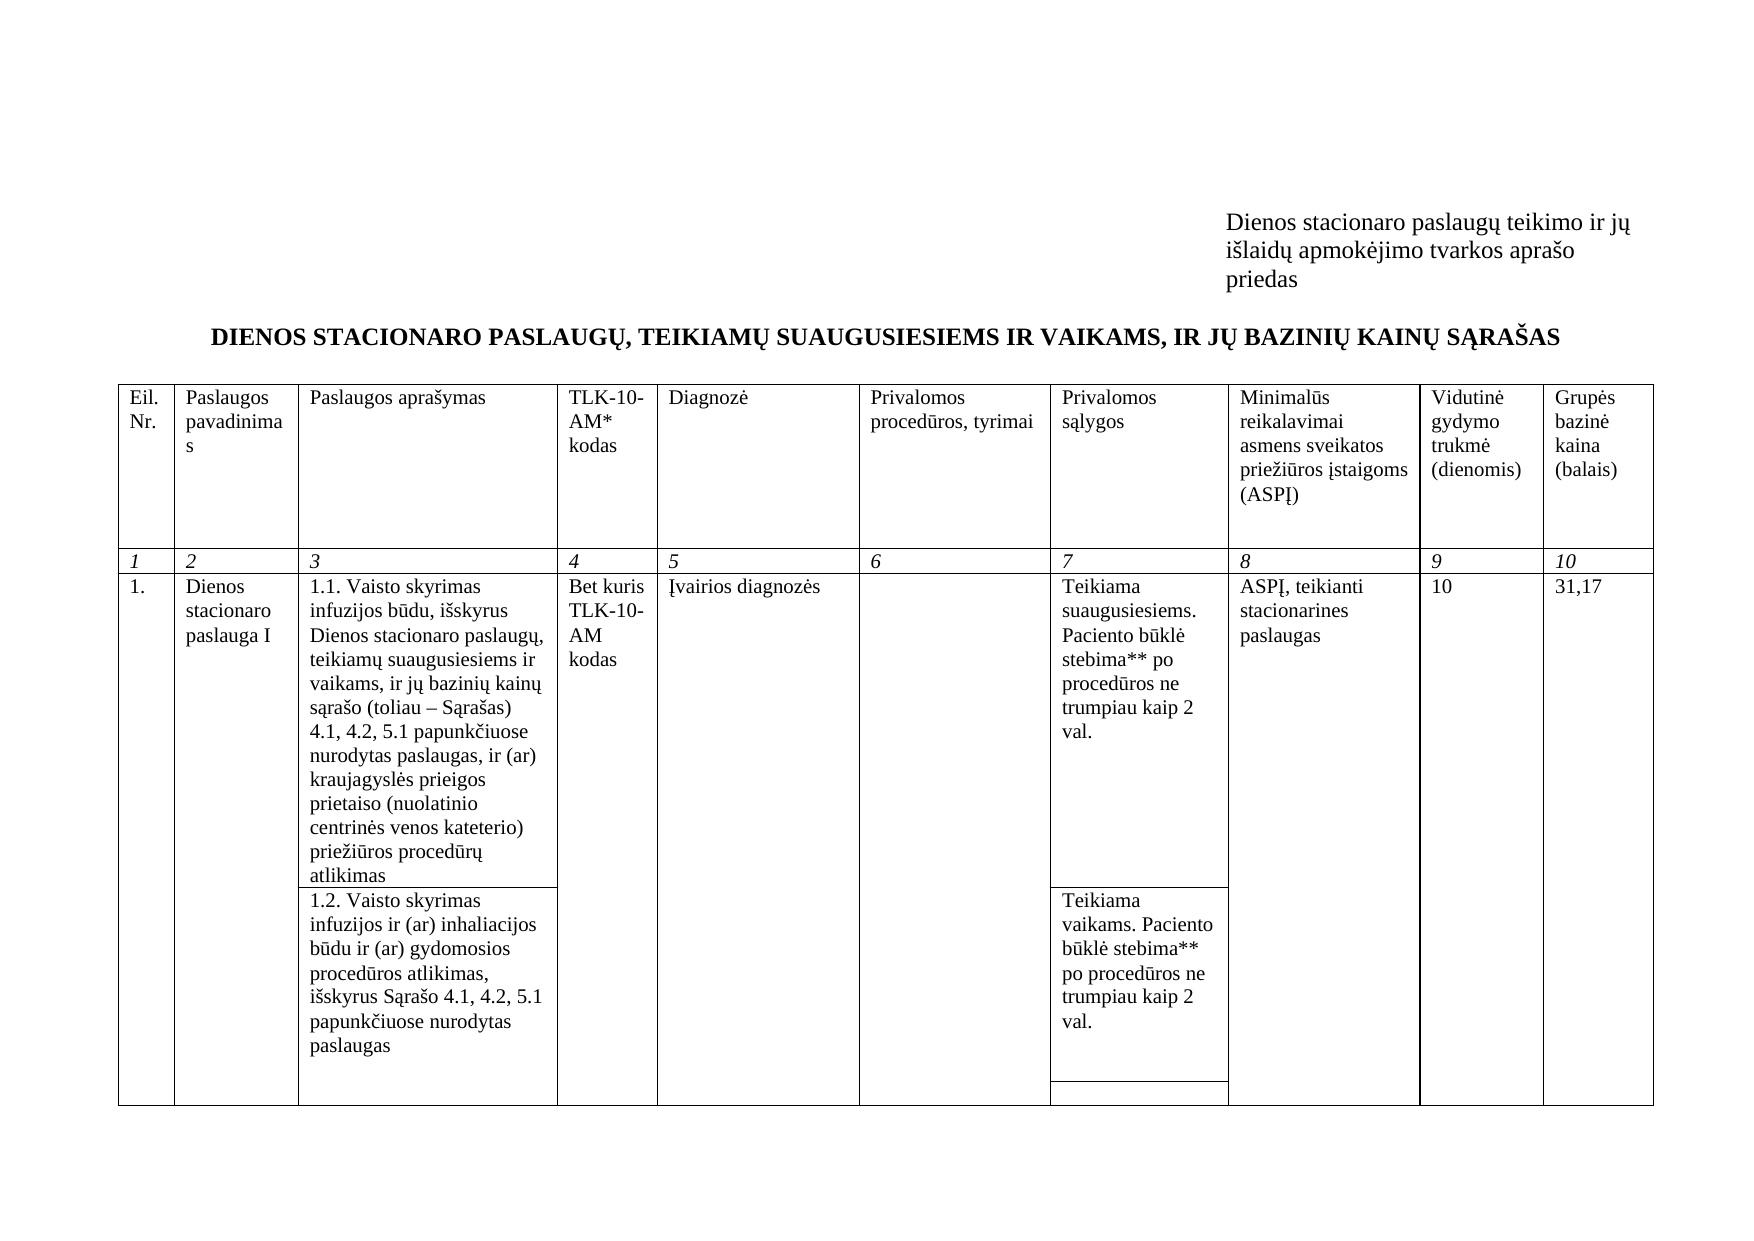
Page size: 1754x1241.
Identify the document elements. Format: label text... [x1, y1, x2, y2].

table_cell [860, 574, 1050, 1105]
table_cell Vidutinė gydymo trukmė (dienomis) [1421, 385, 1543, 548]
table_cell 31,17 [1544, 574, 1653, 1105]
text Dienos stacionaro paslaugų teikimo ir jų [118, 207, 1636, 235]
table_cell Diagnozė [658, 385, 859, 548]
table_cell Dienos stacionaro paslauga I [175, 574, 298, 1105]
table_cell Privalomos sąlygos [1051, 385, 1228, 548]
table_cell Bet kuris TLK-10-AM kodas [558, 574, 657, 1105]
table_cell Teikiama suaugusiesiems. Paciento būklė stebima** po procedūros ne trumpiau kaip 2 val. [1051, 574, 1228, 887]
table_header DIENOS STACIONARO PASLAUGŲ, TEIKIAMŲ SUAUGUSIESIEMS IR VAIKAMS, IR JŲ BAZINIŲ KAINŲ SĄRAŠAS [118, 322, 1654, 384]
table_cell Privalomos procedūros, tyrimai [860, 385, 1050, 548]
table_cell ASPĮ, teikianti stacionarines paslaugas [1229, 574, 1419, 1105]
table_cell 9 [1421, 549, 1543, 573]
table_cell 10 [1544, 549, 1653, 573]
table_cell 1.2. Vaisto skyrimas infuzijos ir (ar) inhaliacijos būdu ir (ar) gydomosios procedūros atlikimas, išskyrus Sąrašo 4.1, 4.2, 5.1 papunkčiuose nurodytas paslaugas [299, 888, 557, 1105]
table_cell 7 [1051, 549, 1228, 573]
table_cell Paslaugos aprašymas [299, 385, 557, 548]
table_cell 4 [558, 549, 657, 573]
table_cell 5 [658, 549, 859, 573]
table_cell 10 [1421, 574, 1543, 1105]
table_cell 2 [175, 549, 298, 573]
table_cell Paslaugos pavadinimas [175, 385, 298, 548]
table_cell 6 [860, 549, 1050, 573]
text išlaidų apmokėjimo tvarkos aprašo [118, 235, 1636, 264]
table_cell TLK-10-AM* kodas [558, 385, 657, 548]
table_cell Įvairios diagnozės [658, 574, 859, 1105]
table_cell Teikiama vaikams. Paciento būklė stebima** po procedūros ne trumpiau kaip 2 val. [1051, 888, 1228, 1081]
table_cell 3 [299, 549, 557, 573]
table_cell 8 [1229, 549, 1419, 573]
table_cell Minimalūs reikalavimai asmens sveikatos priežiūros įstaigoms (ASPĮ) [1229, 385, 1419, 548]
table_cell 1. [119, 574, 174, 1105]
table_cell Eil. Nr. [119, 385, 174, 548]
table_cell 1 [119, 549, 174, 573]
table_cell [1051, 1082, 1228, 1105]
table_cell 1.1. Vaisto skyrimas infuzijos būdu, išskyrus Dienos stacionaro paslaugų, teikiamų suaugusiesiems ir vaikams, ir jų bazinių kainų sąrašo (toliau – Sąrašas) 4.1, 4.2, 5.1 papunkčiuose nurodytas paslaugas, ir (ar) kraujagyslės prieigos prietaiso (nuolatinio centrinės venos kateterio) priežiūros procedūrų atlikimas [299, 574, 557, 887]
text priedas [118, 264, 1636, 293]
table_cell Grupės bazinė kaina (balais) [1544, 385, 1653, 548]
